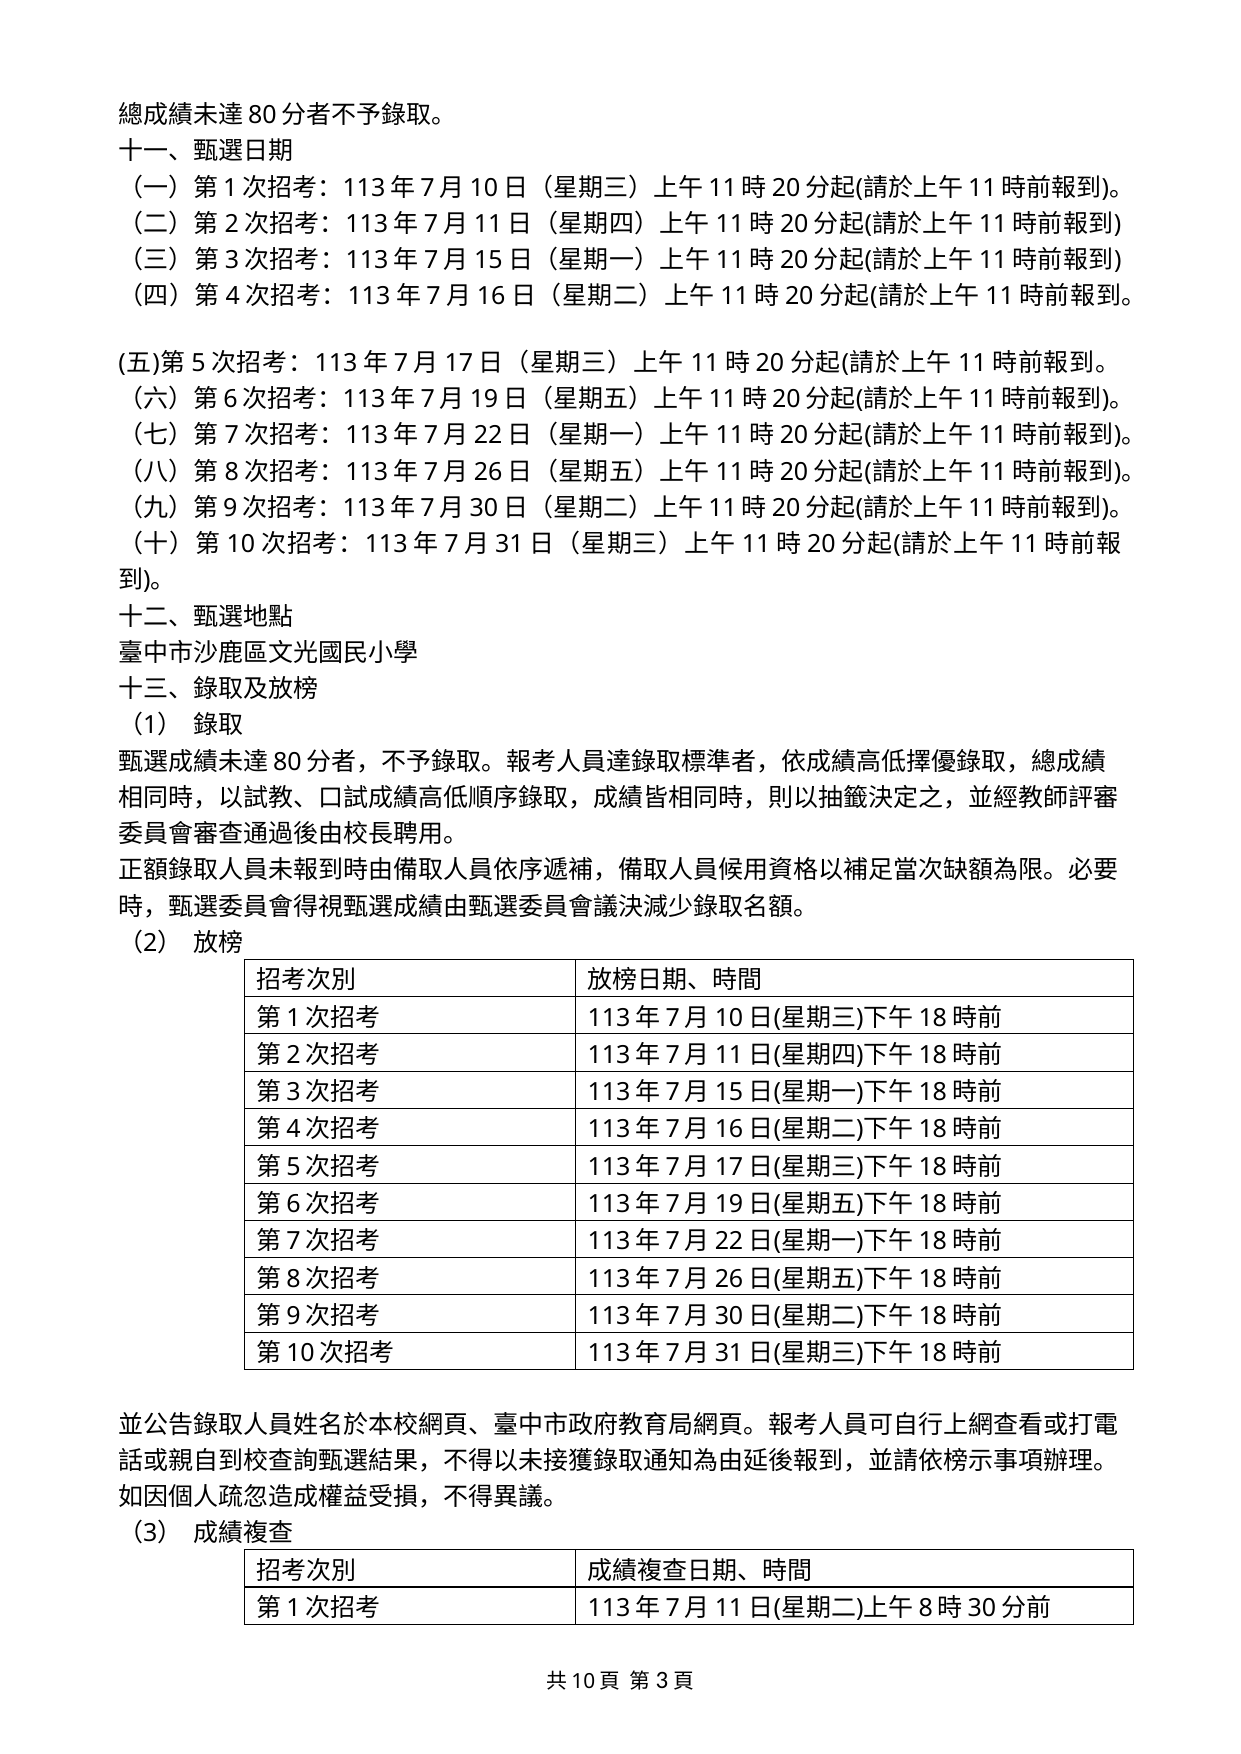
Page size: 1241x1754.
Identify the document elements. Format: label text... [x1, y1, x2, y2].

text （七）第7次招考：113年7月22日（星期一）上午11時20分起(請於上午11時前報到)。（八）第8次招考：113年7月26日（星期五）上午11時20分起(請於上午11時前報到)。（九）第9次招考：113年7月30日（星期二）上午11時20分起(請於上午11時前報到)。 [118, 415, 1122, 524]
table_header 放榜日期、時間 [576, 960, 1133, 996]
table_cell 113年7月26日(星期五)下午18時前 [576, 1258, 1133, 1294]
table_cell 第7次招考 [245, 1221, 575, 1257]
table_cell 第6次招考 [245, 1184, 575, 1220]
table_cell 113年7月31日(星期三)下午18時前 [576, 1333, 1133, 1369]
table_cell 113年7月19日(星期五)下午18時前 [576, 1184, 1133, 1220]
table_header 招考次別 [245, 1550, 575, 1586]
text 總成績未達80分者不予錄取。 [118, 94, 1122, 131]
table_cell 113年7月10日(星期三)下午18時前 [576, 997, 1133, 1033]
table_cell 113年7月30日(星期二)下午18時前 [576, 1295, 1133, 1332]
text (五)第5次招考：113年7月17日（星期三）上午11時20分起(請於上午11時前報到。（六）第6次招考：113年7月19日（星期五）上午11時20分起(請於上午11時前報到)。 [118, 342, 1122, 415]
table_cell 第9次招考 [245, 1295, 575, 1332]
table_cell 第5次招考 [245, 1146, 575, 1182]
text 十二、甄選地點 [118, 596, 1122, 632]
table_cell 113年7月16日(星期二)下午18時前 [576, 1109, 1133, 1145]
text 甄選成績未達80分者，不予錄取。報考人員達錄取標準者，依成績高低擇優錄取，總成績相同時，以試教、口試成績高低順序錄取，成績皆相同時，則以抽籤決定之，並經教師評審委員會審查通過後由校長聘用。 [118, 741, 1122, 850]
text （一）第1次招考：113年7月10日（星期三）上午11時20分起(請於上午11時前報到)。 [118, 167, 1122, 203]
table_header 成績複查日期、時間 [576, 1550, 1133, 1586]
text 十三、錄取及放榜 [118, 669, 1122, 705]
text 臺中市沙鹿區文光國民小學 [118, 632, 1122, 669]
table_cell 第8次招考 [245, 1258, 575, 1294]
text 並公告錄取人員姓名於本校網頁、臺中市政府教育局網頁。報考人員可自行上網查看或打電話或親自到校查詢甄選結果，不得以未接獲錄取通知為由延後報到，並請依榜示事項辦理。如因個人疏忽造成權益受損，不得異議。 [118, 1404, 1122, 1513]
list 錄取 [118, 705, 1122, 741]
table_cell 第2次招考 [245, 1034, 575, 1071]
table_cell 第1次招考 [245, 1588, 575, 1624]
text 十一、甄選日期 [118, 131, 1122, 167]
table_cell 113年7月11日(星期四)下午18時前 [576, 1034, 1133, 1071]
table_cell 第10次招考 [245, 1333, 575, 1369]
table_cell 第3次招考 [245, 1072, 575, 1108]
list 成績複查 [118, 1513, 1122, 1549]
table_cell 第1次招考 [245, 997, 575, 1033]
text （二）第2次招考：113年7月11日（星期四）上午11時20分起(請於上午11時前報到)（三）第3次招考：113年7月15日（星期一）上午11時20分起(請於上午11時前報到)（四）第4次招考：113年7月16日（星期二）上午11時20分起(請於上午11時前報到。 [118, 203, 1122, 342]
table_cell 113年7月11日(星期二)上午8時30分前 [576, 1588, 1133, 1624]
table_cell 第4次招考 [245, 1109, 575, 1145]
table_cell 113年7月15日(星期一)下午18時前 [576, 1072, 1133, 1108]
table_header 招考次別 [245, 960, 575, 996]
table_cell 113年7月17日(星期三)下午18時前 [576, 1146, 1133, 1182]
text 正額錄取人員未報到時由備取人員依序遞補，備取人員候用資格以補足當次缺額為限。必要時，甄選委員會得視甄選成績由甄選委員會議決減少錄取名額。 [118, 850, 1122, 922]
list 放榜 [118, 922, 1122, 959]
table_cell 113年7月22日(星期一)下午18時前 [576, 1221, 1133, 1257]
text （十）第10次招考：113年7月31日（星期三）上午11時20分起(請於上午11時前報到)。 [118, 524, 1122, 596]
